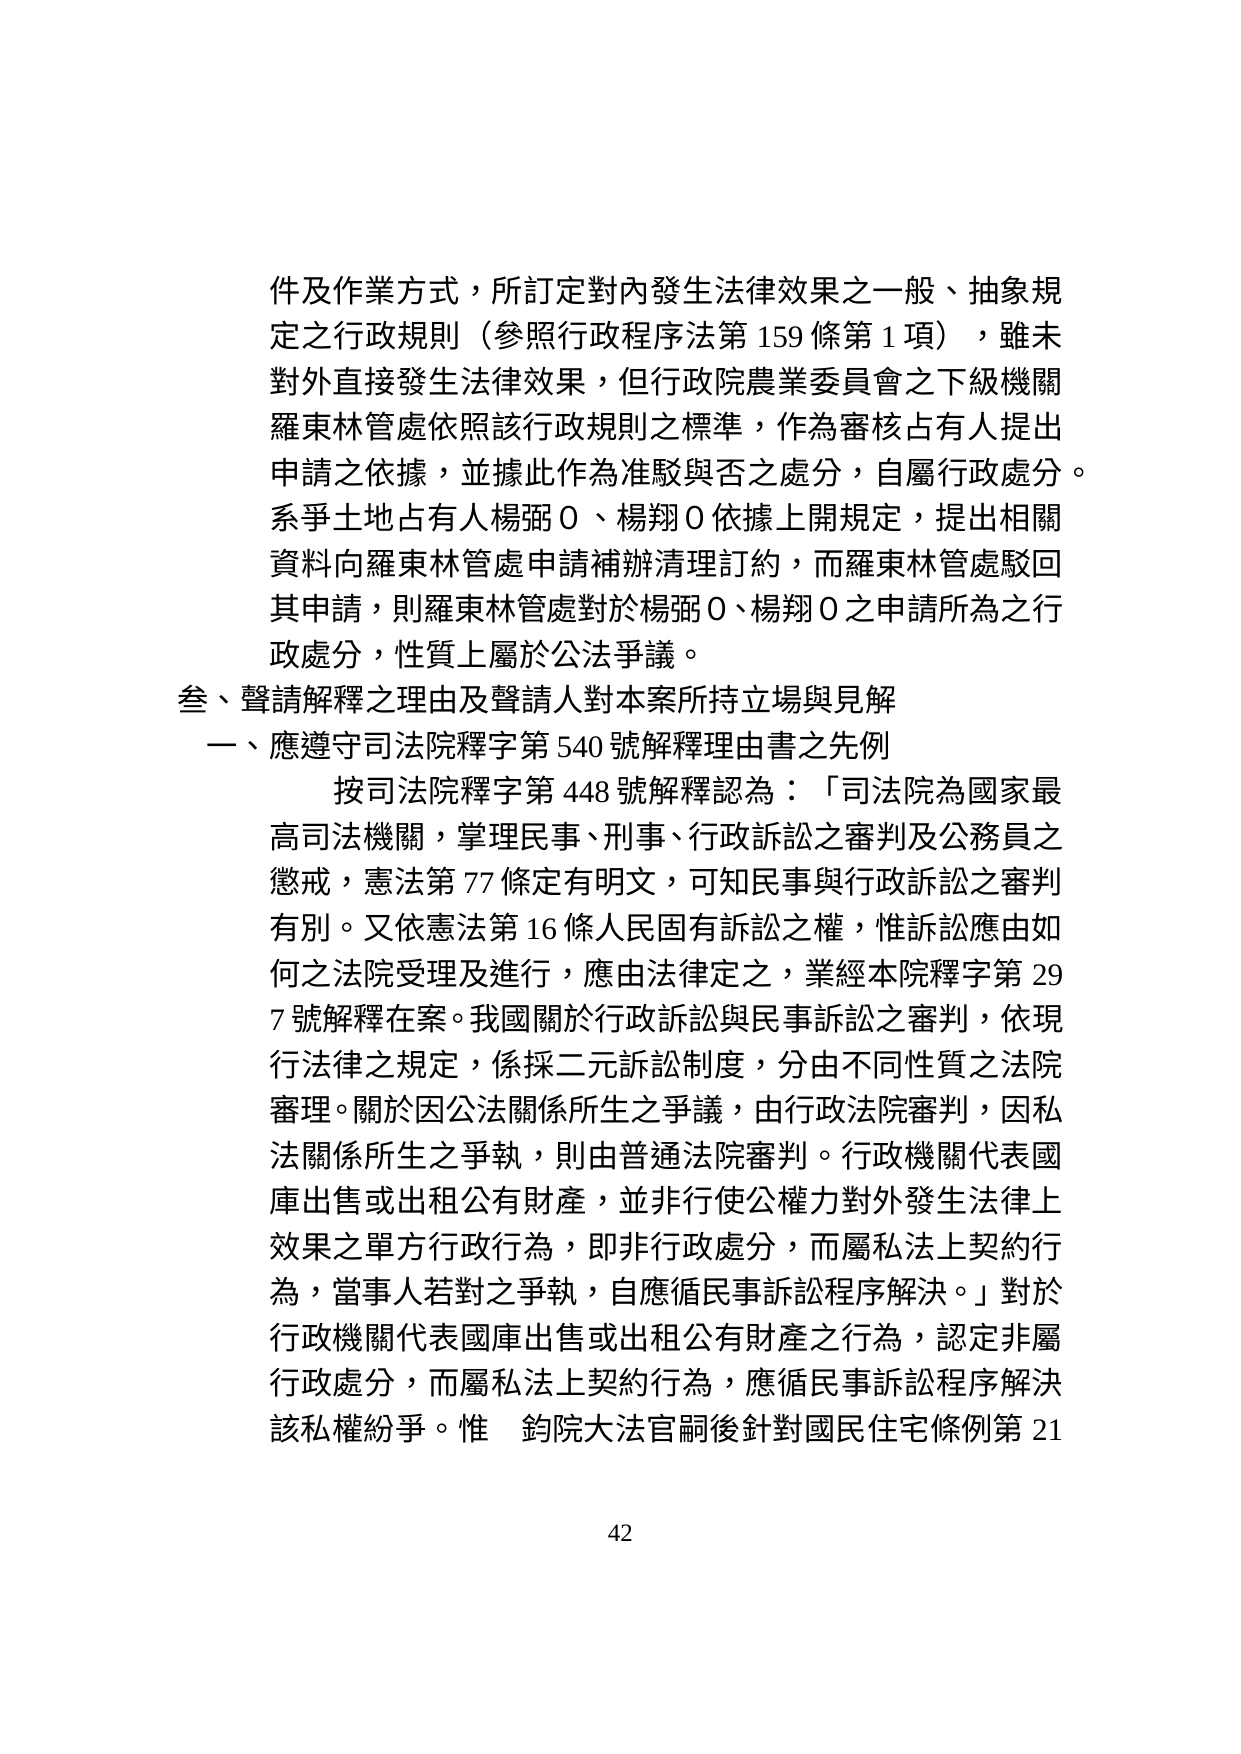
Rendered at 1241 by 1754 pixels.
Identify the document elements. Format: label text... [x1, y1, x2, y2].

text 按臺灣省政府曾於58年5月7日以農秘字第35876號令公告「臺灣省國有林事業區內濫墾地清理計畫」（下稱濫墾地清理計畫），針對國有林地遭到濫墾之問題予以清理，嗣為清理上開計畫中有所遺漏尚未完成清理之舊有濫墾地，行政院農業委員會乃發布前述之補辦清理作業要點，補辦清理作業要點第2條規定：「民國58年5月27日以前，在國有林地內已存在下列占用事實，且能以第一版航空照片判釋認定者，由農委會林務局各林區管理處（以下簡稱林區管理處）進行補辦清理。（一）濫墾地已栽植木竹。（二）種植果樹、蔬菜、茶葉或其他農作物等。（三）興設建物、水池、闢為水田等。」另補辦清理作業要點第3條第3項規定：「補辦清理方式：（三）興設建物、水池、闢為水田等者，由占用人提出舉證文件以證明係屬民國58年5月27日前舊濫建案件，經林區管理處確認面積，並由占用人繳納5年之使用費後，予以補辦清理訂約。」本院認為補辦清理作業要點乃上級機關即行政院農業委員會，對於下級機關包括羅東林管處在內，針對國有林地濫墾清理之申請要件及作業方式，所訂定對內發生法律效果之一般、抽象規定之行政規則（參照行政程序法第159條第1項），雖未對外直接發生法律效果，但行政院農業委員會之下級機關羅東林管處依照該行政規則之標準，作為審核占有人提出申請之依據，並據此作為准駁與否之處分，自屬行政處分。系爭土地占有人楊弼０、楊翔０依據上開規定，提出相關資料向羅東林管處申請補辦清理訂約，而羅東林管處駁回其申請，則羅東林管處對於楊弼０、楊翔０之申請所為之行政處分，性質上屬於公法爭議。 [269, 266, 1063, 676]
text 按司法院釋字第448號解釋認為：「司法院為國家最高司法機關，掌理民事、刑事、行政訴訟之審判及公務員之懲戒，憲法第77條定有明文，可知民事與行政訴訟之審判有別。又依憲法第16條人民固有訴訟之權，惟訴訟應由如何之法院受理及進行，應由法律定之，業經本院釋字第297號解釋在案。我國關於行政訴訟與民事訴訟之審判，依現行法律之規定，係採二元訴訟制度，分由不同性質之法院審理。關於因公法關係所生之爭議，由行政法院審判，因私法關係所生之爭執，則由普通法院審判。行政機關代表國庫出售或出租公有財產，並非行使公權力對外發生法律上效果之單方行政行為，即非行政處分，而屬私法上契約行為，當事人若對之爭執，自應循民事訴訟程序解決。」對於行政機關代表國庫出售或出租公有財產之行為，認定非屬行政處分，而屬私法上契約行為，應循民事訴訟程序解決該私權紛爭。惟 鈞院大法官嗣後針對國民住宅條例第21 [269, 767, 1063, 1449]
text 一、應遵守司法院釋字第540號解釋理由書之先例 [206, 721, 1063, 767]
text 叁、聲請解釋之理由及聲請人對本案所持立場與見解 [177, 676, 1063, 721]
